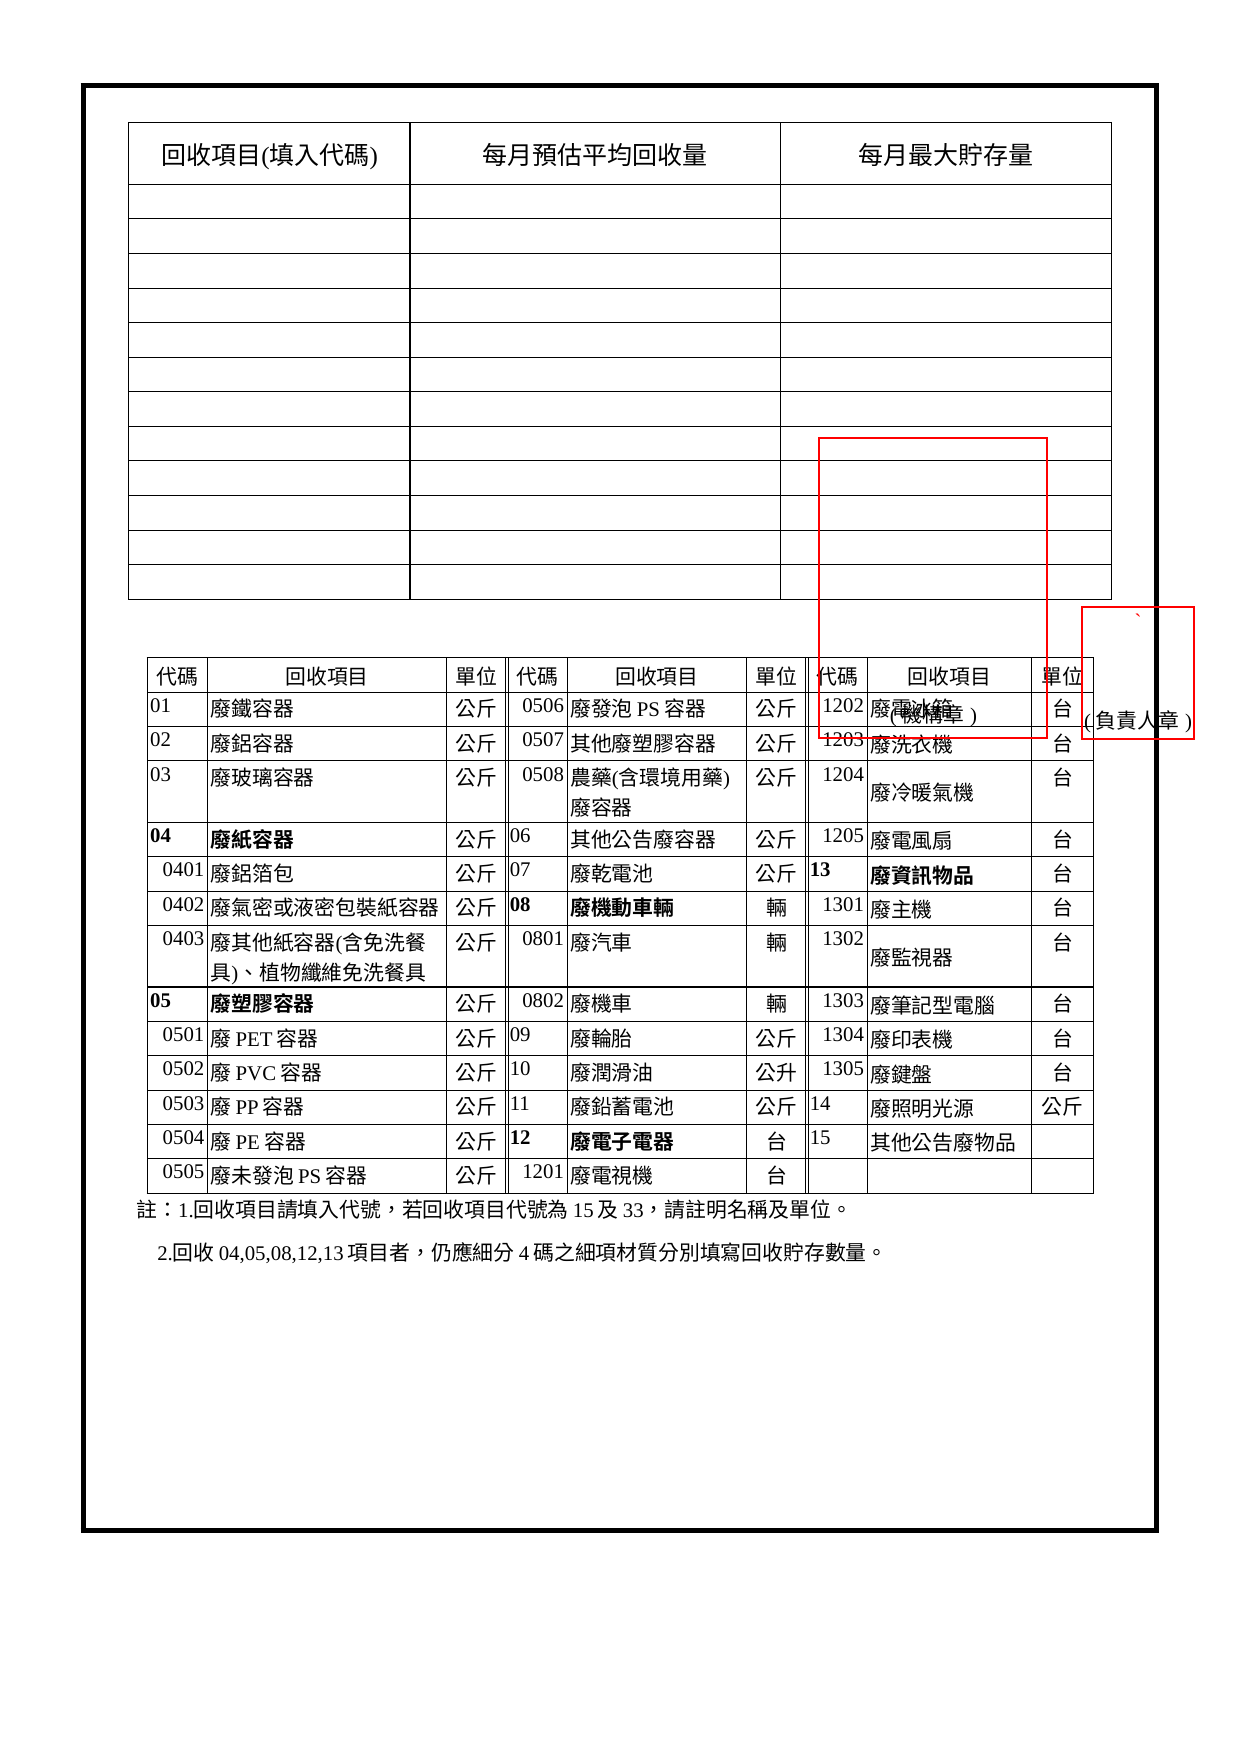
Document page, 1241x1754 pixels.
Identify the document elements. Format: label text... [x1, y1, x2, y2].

table_cell 廢冷暖氣機 [868, 761, 1031, 822]
table_cell [411, 565, 780, 599]
table_cell 廢電視機 [568, 1159, 746, 1193]
table_cell 廢機車 [568, 988, 746, 1021]
table_cell 台 [1032, 693, 1046, 726]
table_cell [411, 254, 780, 287]
table_header 代碼 [820, 658, 867, 692]
table_cell 09 [509, 1022, 567, 1055]
table_header 單位 [1083, 658, 1093, 692]
table_cell 廢電風扇 [868, 823, 1031, 856]
table_cell [411, 531, 780, 564]
table_cell [411, 392, 780, 426]
table_cell [129, 219, 409, 253]
table_cell 廢電子電器 [568, 1125, 746, 1158]
table_cell [820, 531, 1046, 564]
table_cell 其他廢塑膠容器 [568, 727, 746, 760]
table_cell 廢PET容器 [208, 1022, 446, 1055]
table_cell 0801 [509, 926, 567, 986]
table_cell 05 [148, 988, 207, 1021]
table_cell 台 [1083, 693, 1093, 726]
table_cell [411, 323, 780, 357]
table_cell 台 [1032, 1022, 1093, 1055]
table_cell 農藥(含環境用藥)廢容器 [568, 761, 746, 822]
table_cell 廢鐵容器 [208, 693, 446, 726]
table_cell 廢鋁容器 [208, 727, 446, 760]
table_header 代碼 [809, 658, 818, 692]
table_cell [1048, 496, 1111, 529]
table_cell 1302 [809, 926, 867, 986]
table_cell 廢筆記型電腦 [868, 988, 1031, 1021]
table_cell 12 [509, 1125, 567, 1158]
table_cell [781, 185, 1111, 218]
table_cell [781, 219, 1111, 253]
table_cell 廢鉛蓄電池 [568, 1091, 746, 1124]
table_cell [129, 289, 409, 322]
table_cell 公斤 [747, 823, 805, 856]
table_cell 台 [1032, 1056, 1093, 1089]
table_cell 廢塑膠容器 [208, 988, 446, 1021]
table_cell 04 [148, 823, 207, 856]
table_cell 公斤 [447, 1091, 505, 1124]
table_cell 輛 [747, 926, 805, 986]
table_cell 台 [1032, 761, 1093, 822]
table_cell 廢玻璃容器 [208, 761, 446, 822]
table_cell 0403 [148, 926, 207, 986]
table_cell 1202 [820, 693, 867, 726]
table_cell 廢資訊物品 [868, 857, 1031, 891]
table_cell [1048, 531, 1111, 564]
table_cell 07 [509, 857, 567, 891]
table_header 回收項目 [208, 658, 446, 692]
table_cell 公斤 [747, 1022, 805, 1055]
table_header 回收項目 [868, 658, 1031, 692]
table_header 單位 [1048, 658, 1081, 692]
table_cell [820, 496, 1046, 529]
table_cell [781, 496, 818, 529]
table_cell 0506 [509, 693, 567, 726]
table_cell [129, 531, 409, 564]
table_cell 廢氣密或液密包裝紙容器 [208, 892, 446, 925]
table_cell [868, 1159, 1031, 1193]
table_cell 1205 [809, 823, 867, 856]
table_cell 廢鋁箔包 [208, 857, 446, 891]
table_header 每月預估平均回收量 [411, 123, 780, 184]
table_header 單位 [447, 658, 505, 692]
table_cell 11 [509, 1091, 567, 1124]
table_cell [411, 185, 780, 218]
table_cell 公斤 [447, 892, 505, 925]
table_cell [809, 693, 818, 726]
table_cell 公斤 [447, 857, 505, 891]
table_cell 廢印表機 [868, 1022, 1031, 1055]
table_cell 台 [1032, 892, 1093, 925]
table_cell [820, 461, 1046, 495]
table_cell [129, 358, 409, 391]
table_cell 廢發泡PS容器 [568, 693, 746, 726]
table_header 回收項目 [568, 658, 746, 692]
table_cell [781, 254, 1111, 287]
table_cell [1032, 1125, 1093, 1158]
table_cell 06 [509, 823, 567, 856]
table_cell 廢洗衣機 [868, 739, 1031, 760]
table_cell 公斤 [747, 1091, 805, 1124]
table_cell 公斤 [747, 761, 805, 822]
table_cell 0502 [148, 1056, 207, 1089]
table_cell 14 [809, 1091, 867, 1124]
table_cell 廢監視器 [868, 926, 1031, 986]
table_cell 台 [747, 1159, 805, 1193]
table_cell 廢PVC容器 [208, 1056, 446, 1089]
table_cell 13 [809, 857, 867, 891]
table_cell 廢其他紙容器(含免洗餐具)、植物纖維免洗餐具 [208, 926, 446, 986]
table_cell [129, 565, 409, 599]
table_cell 廢鍵盤 [868, 1056, 1031, 1089]
table_cell [781, 427, 1111, 460]
table_cell 輛 [747, 892, 805, 925]
table_header 每月最大貯存量 [781, 123, 1111, 184]
table_header 代碼 [148, 658, 207, 692]
table_cell 公斤 [747, 693, 805, 726]
table_cell 廢PP容器 [208, 1091, 446, 1124]
table_cell 台 [1032, 857, 1093, 891]
table_cell [868, 727, 1031, 737]
table_cell [129, 392, 409, 426]
table_cell 廢照明光源 [868, 1091, 1031, 1124]
table_header 代碼 [509, 658, 567, 692]
table_cell 1201 [509, 1159, 567, 1193]
table_cell 註：1.回收項目請填入代號，若回收項目代號為15及33，請註明名稱及單位。 2.回收04,05,08,12,13項目者，仍應細分4碼之細項材質分別填寫回收貯存數量。 [86, 88, 1154, 1528]
table_cell 10 [509, 1056, 567, 1089]
table_cell [129, 254, 409, 287]
table_cell 廢輪胎 [568, 1022, 746, 1055]
table_cell [1048, 565, 1111, 599]
table_cell [411, 461, 780, 495]
table_cell [411, 358, 780, 391]
table_cell 其他公告廢容器 [568, 823, 746, 856]
table_cell 廢機動車輛 [568, 892, 746, 925]
table_cell 公斤 [447, 727, 505, 760]
table_cell [129, 323, 409, 357]
table_cell 1203 [809, 727, 867, 760]
table_cell [1048, 461, 1111, 495]
table_cell 其他公告廢物品 [868, 1125, 1031, 1158]
table_cell 公斤 [1032, 1091, 1093, 1124]
table_cell 台 [1032, 727, 1093, 760]
table_cell 公斤 [447, 1022, 505, 1055]
table_cell 1303 [809, 988, 867, 1021]
table_cell 1304 [809, 1022, 867, 1055]
table_cell 台 [1032, 823, 1093, 856]
table_cell 公斤 [447, 693, 505, 726]
table_cell 公斤 [447, 988, 505, 1021]
table_cell 1301 [809, 892, 867, 925]
table_cell 廢紙容器 [208, 823, 446, 856]
table_cell 公斤 [447, 926, 505, 986]
table_cell 0402 [148, 892, 207, 925]
table_cell [411, 427, 780, 460]
table_cell 公斤 [447, 761, 505, 822]
table_cell 公斤 [447, 1125, 505, 1158]
table_cell 公斤 [447, 1159, 505, 1193]
table_cell 廢潤滑油 [568, 1056, 746, 1089]
table_header 單位 [1032, 658, 1046, 692]
table_cell 輛 [747, 988, 805, 1021]
table_cell 廢PE容器 [208, 1125, 446, 1158]
table_cell [1032, 1159, 1093, 1193]
table_cell [129, 427, 409, 460]
table_cell 廢電冰箱 [868, 693, 1031, 726]
table_cell 0503 [148, 1091, 207, 1124]
table_cell 15 [809, 1125, 867, 1158]
table_cell 02 [148, 727, 207, 760]
table_cell 台 [747, 1125, 805, 1158]
table_cell [809, 1159, 867, 1193]
table_cell [781, 565, 818, 599]
table_cell [411, 219, 780, 253]
table_cell 08 [509, 892, 567, 925]
table_cell 台 [1032, 926, 1093, 986]
table_cell [781, 358, 1111, 391]
table_cell 廢乾電池 [568, 857, 746, 891]
table_cell [781, 531, 818, 564]
table_cell [129, 496, 409, 529]
table_cell 公斤 [447, 1056, 505, 1089]
table_cell 廢汽車 [568, 926, 746, 986]
table_cell 0401 [148, 857, 207, 891]
table_cell 公斤 [747, 857, 805, 891]
table_cell [820, 565, 1046, 599]
table_cell 台 [1032, 988, 1093, 1021]
table_cell 台 [1048, 693, 1081, 726]
table_cell [129, 185, 409, 218]
table_cell 03 [148, 761, 207, 822]
table_cell 0508 [509, 761, 567, 822]
table_cell [781, 289, 1111, 322]
table_cell 0802 [509, 988, 567, 1021]
table_cell [820, 439, 1046, 460]
table_cell 0505 [148, 1159, 207, 1193]
table_cell 公斤 [747, 727, 805, 760]
table_cell 公斤 [447, 823, 505, 856]
table_cell [781, 461, 818, 495]
table_header 單位 [747, 658, 805, 692]
table_cell 1305 [809, 1056, 867, 1089]
table_cell [781, 323, 1111, 357]
table_cell 0501 [148, 1022, 207, 1055]
table_cell [411, 289, 780, 322]
table_cell [129, 461, 409, 495]
table_cell 0507 [509, 727, 567, 760]
table_cell 公升 [747, 1056, 805, 1089]
table_cell 廢主機 [868, 892, 1031, 925]
table_cell [411, 496, 780, 529]
table_header 回收項目(填入代碼) [129, 123, 409, 184]
table_cell 0504 [148, 1125, 207, 1158]
table_cell [781, 392, 1111, 426]
table_cell 廢未發泡PS容器 [208, 1159, 446, 1193]
table_cell 01 [148, 693, 207, 726]
table_cell 1204 [809, 761, 867, 822]
